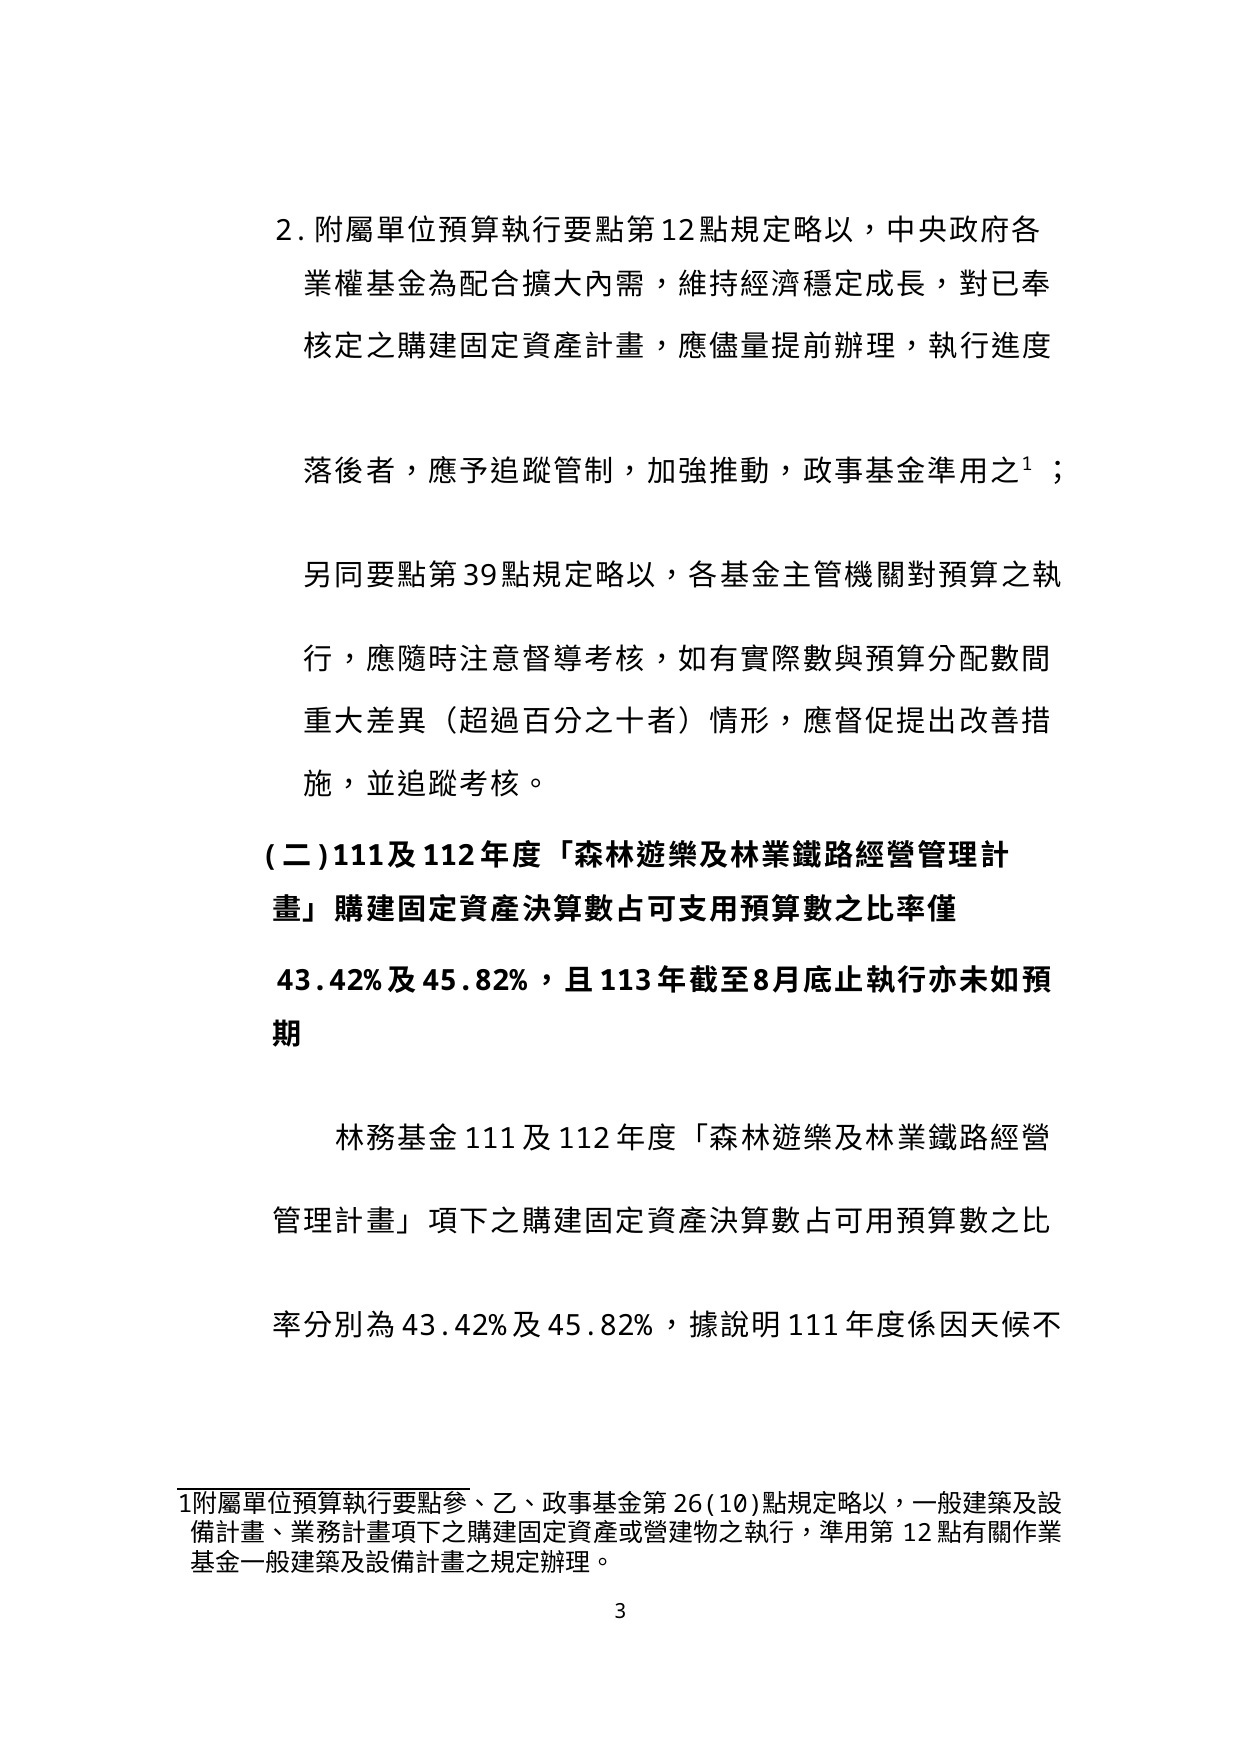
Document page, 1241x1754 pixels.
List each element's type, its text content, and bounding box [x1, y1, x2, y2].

text 附屬單位預算執行要點參、乙、政事基金第26(10)點規定略以，一般建築及設備計畫、業務計畫項下之購建固定資產或營建物之執行，準用第12點有關作業基金一般建築及設備計畫之規定辦理。 [177, 1489, 1063, 1577]
text 2.附屬單位預算執行要點第12點規定略以，中央政府各業權基金為配合擴大內需，維持經濟穩定成長，對已奉核定之購建固定資產計畫，應儘量提前辦理，執行進度落後者，應予追蹤管制，加強推動，政事基金準用之；另同要點第39點規定略以，各基金主管機關對預算之執行，應隨時注意督導考核，如有實際數與預算分配數間重大差異（超過百分之十者）情形，應督促提出改善措施，並追蹤考核。 [266, 177, 1063, 802]
text (二)111及112年度「森林遊樂及林業鐵路經營管理計畫」購建固定資產決算數占可支用預算數之比率僅43.42%及45.82%，且113年截至8月底止執行亦未如預期 [236, 802, 1063, 1052]
text 林務基金111及112年度「森林遊樂及林業鐵路經營管理計畫」項下之購建固定資產決算數占可用預算數之比率分別為43.42%及45.82%，據說明111年度係因天候不佳及市場物價指數攀升影響工程發包進度，112年度則係相關工程受颱風風災、天候不佳、山區施工困難、採購國外設備時間較長等因素影響執行進度，加上阿里山林業鐵路列車車廂改裝案驗收未通過，致後續期程延誤所致；此外，113年度截至8月底止執行數5,737萬8千元，亦僅占累計預算分配數8,735萬3千元之65.69%，主要係工程多處山區及偏遠地區，受天候、環境樣貌多元及施工項目繁多等因素影響，及連續颱風豪大雨影響施工期程，加上阿里山林業鐵路列車車廂改裝案驗收缺失改善作業時程較長，且廠商提出工期異議，致無法結案。允宜加速推動辦理。 [266, 1052, 1063, 1365]
